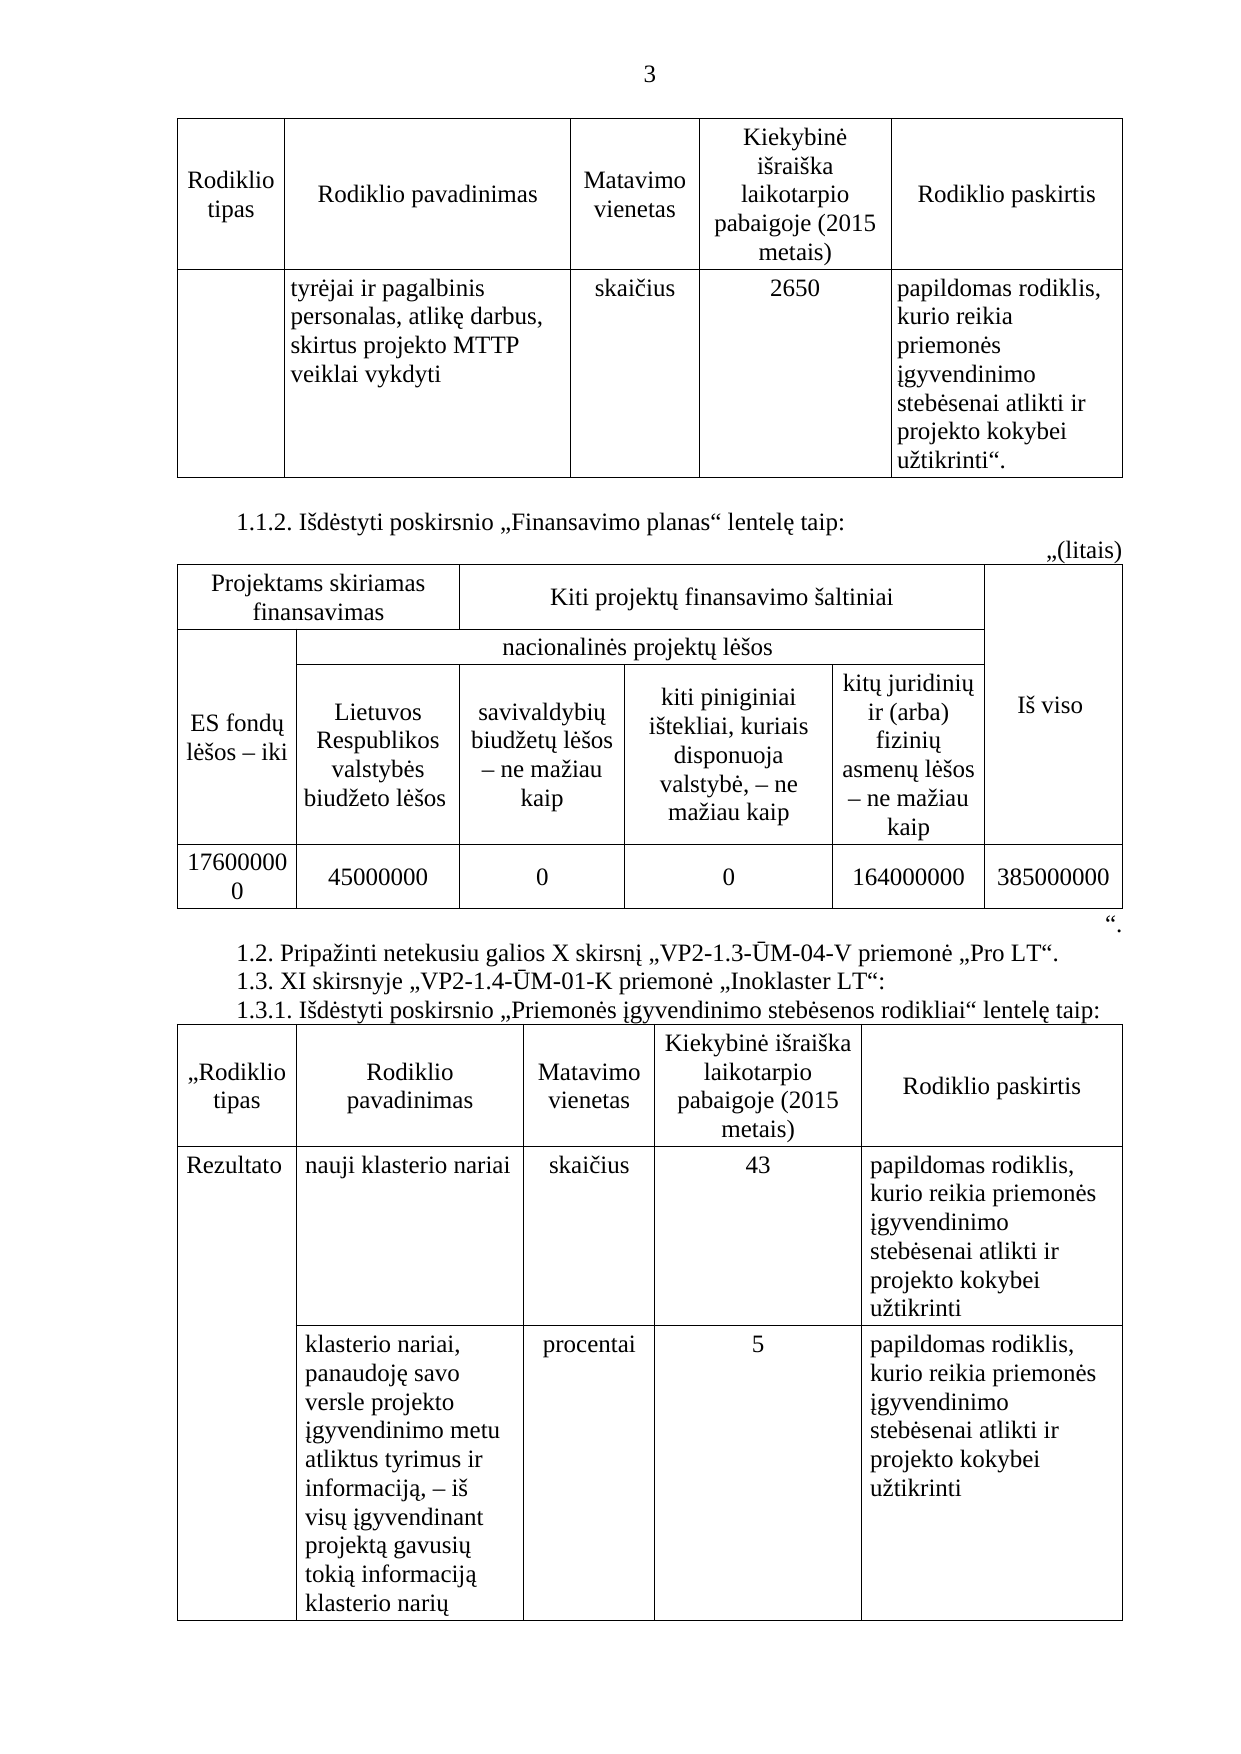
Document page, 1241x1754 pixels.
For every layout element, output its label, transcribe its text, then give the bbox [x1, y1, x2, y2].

text 1.2. Pripažinti netekusiu galios X skirsnį „VP2-1.3-ŪM-04-V priemonė „Pro LT“. [177, 938, 1122, 966]
table_header Rodiklio pavadinimas [285, 119, 570, 269]
table_cell [178, 270, 284, 477]
table_cell 0 [460, 845, 624, 908]
table_cell 164000000 [833, 845, 984, 908]
table_header Rodiklio paskirtis [862, 1025, 1122, 1146]
table_header Rodiklio tipas [178, 119, 284, 269]
table_cell 0 [625, 845, 832, 908]
table_cell Lietuvos Respublikos valstybės biudžeto lėšos [297, 665, 459, 843]
table_cell 2650 [700, 270, 891, 477]
table_cell 385000000 [985, 845, 1122, 908]
table_cell kiti piniginiai ištekliai, kuriais disponuoja valstybė, – ne mažiau kaip [625, 665, 832, 843]
table_header Rodiklio paskirtis [892, 119, 1122, 269]
table_cell papildomas rodiklis, kurio reikia priemonės įgyvendinimo stebėsenai atlikti ir projekto kokybei užtikrinti“. [892, 270, 1122, 477]
table_cell 45000000 [297, 845, 459, 908]
table_cell papildomas rodiklis, kurio reikia priemonės įgyvendinimo stebėsenai atlikti ir projekto kokybei užtikrinti [862, 1147, 1122, 1325]
text 1.3.1. Išdėstyti poskirsnio „Priemonės įgyvendinimo stebėsenos rodikliai“ lentelę taip: [177, 995, 1122, 1024]
table_header Kiekybinė išraiška laikotarpio pabaigoje (2015 metais) [655, 1025, 861, 1146]
table_cell 5 [655, 1326, 861, 1619]
table_cell tyrėjai ir pagalbinis personalas, atlikę darbus, skirtus projekto MTTP veiklai vykdyti [285, 270, 570, 477]
table_cell papildomas rodiklis, kurio reikia priemonės įgyvendinimo stebėsenai atlikti ir projekto kokybei užtikrinti [862, 1326, 1122, 1619]
table_cell savivaldybių biudžetų lėšos – ne mažiau kaip [460, 665, 624, 843]
table_header Iš viso [985, 565, 1122, 843]
text “. [177, 909, 1122, 938]
table_header Kiekybinė išraiška laikotarpio pabaigoje (2015 metais) [700, 119, 891, 269]
table_header Rodiklio pavadinimas [297, 1025, 523, 1146]
table_cell klasterio nariai, panaudoję savo versle projekto įgyvendinimo metu atliktus tyrimus ir informaciją, – iš visų įgyvendinant projektą gavusių tokią informaciją klasterio narių [297, 1326, 523, 1619]
table_header Projektams skiriamas finansavimas [178, 565, 459, 628]
table_cell procentai [524, 1326, 654, 1619]
text „(litais) [215, 535, 1122, 564]
table_cell kitų juridinių ir (arba) fizinių asmenų lėšos – ne mažiau kaip [833, 665, 984, 843]
table_header Kiti projektų finansavimo šaltiniai [460, 565, 984, 628]
table_header „Rodiklio tipas [178, 1025, 296, 1146]
table_cell skaičius [571, 270, 699, 477]
table_cell Rezultato [178, 1147, 296, 1619]
table_cell 43 [655, 1147, 861, 1325]
table_cell nauji klasterio nariai [297, 1147, 523, 1325]
table_cell skaičius [524, 1147, 654, 1325]
table_header Matavimo vienetas [571, 119, 699, 269]
table_cell 176000000 [178, 845, 296, 908]
table_cell ES fondų lėšos – iki [178, 630, 296, 843]
text 1.1.2. Išdėstyti poskirsnio „Finansavimo planas“ lentelę taip: [177, 507, 1122, 535]
table_header Matavimo vienetas [524, 1025, 654, 1146]
table_cell nacionalinės projektų lėšos [297, 630, 984, 664]
text 1.3. XI skirsnyje „VP2-1.4-ŪM-01-K priemonė „Inoklaster LT“: [177, 966, 1122, 995]
